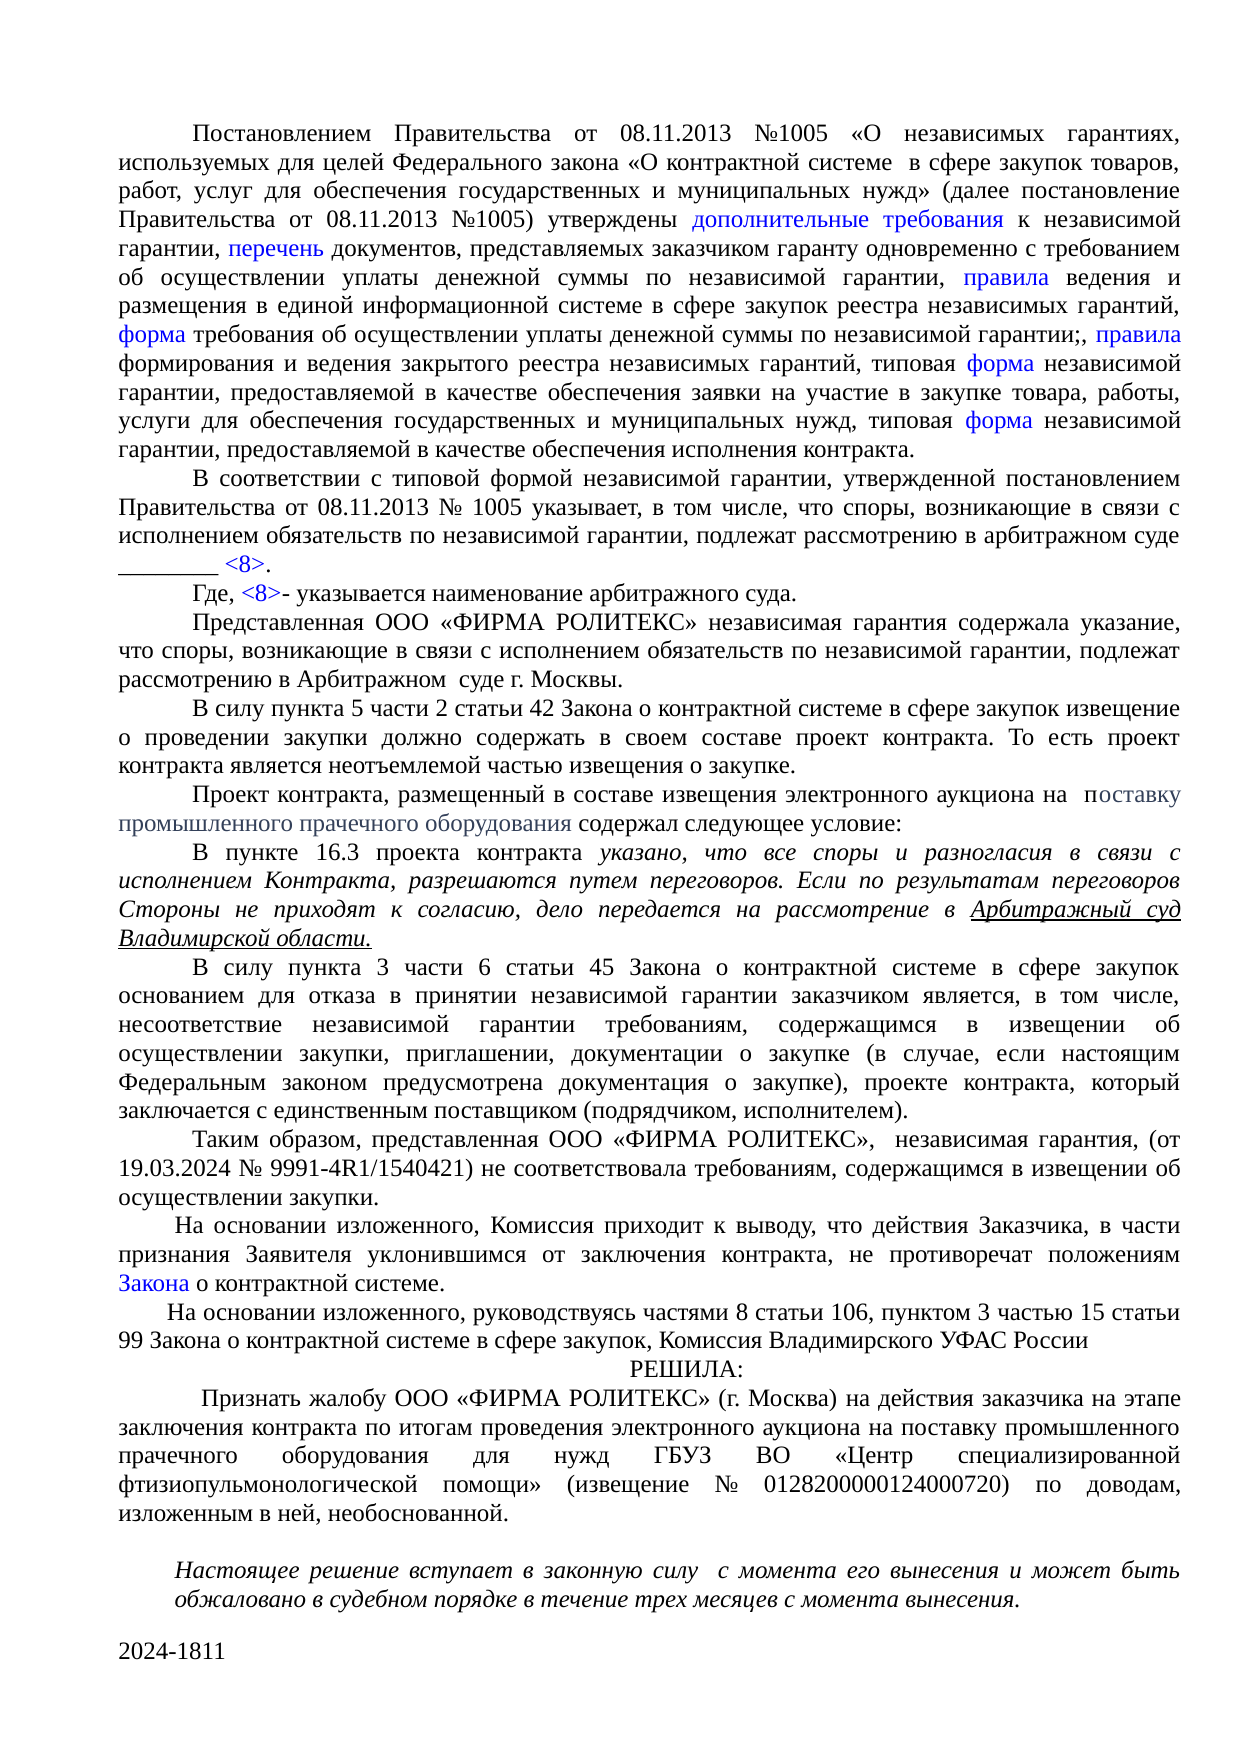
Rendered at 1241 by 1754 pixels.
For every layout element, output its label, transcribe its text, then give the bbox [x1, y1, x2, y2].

text Представленная ООО «ФИРМА РОЛИТЕКС» независимая гарантия содержала указание, что споры, возникающие в связи с исполнением обязательств по независимой гарантии, подлежат рассмотрению в Арбитражном суде г. Москвы. [118, 607, 1181, 693]
text В силу пункта 5 части 2 статьи 42 Закона о контрактной системе в сфере закупок извещение о проведении закупки должно содержать в своем составе проект контракта. То есть проект контракта является неотъемлемой частью извещения о закупке. [118, 693, 1181, 779]
text На основании изложенного, руководствуясь частями 8 статьи 106, пунктом 3 частью 15 статьи 99 Закона о контрактной системе в сфере закупок, Комиссия Владимирского УФАС России [118, 1297, 1181, 1354]
text Где, <8>- указывается наименование арбитражного суда. [118, 578, 1181, 607]
text Настоящее решение вступает в законную силу с момента его вынесения и может быть обжаловано в судебном порядке в течение трех месяцев с момента вынесения. [174, 1556, 1181, 1613]
text На основании изложенного, Комиссия приходит к выводу, что действия Заказчика, в части признания Заявителя уклонившимся от заключения контракта, не противоречат положениям Закона о контрактной системе. [118, 1211, 1181, 1297]
text В соответствии с типовой формой независимой гарантии, утвержденной постановлением Правительства от 08.11.2013 № 1005 указывает, в том числе, что споры, возникающие в связи с исполнением обязательств по независимой гарантии, подлежат рассмотрению в арбитражном суде ________ <8>. [118, 463, 1181, 578]
text РЕШИЛА: [118, 1354, 1181, 1383]
text В пункте 16.3 проекта контракта указано, что все споры и разногласия в связи с исполнением Контракта, разрешаются путем переговоров. Если по результатам переговоров Стороны не приходят к согласию, дело передается на рассмотрение в Арбитражный суд Владимирской области. [118, 837, 1181, 952]
text Признать жалобу ООО «ФИРМА РОЛИТЕКС» (г. Москва) на действия заказчика на этапе заключения контракта по итогам проведения электронного аукциона на поставку промышленного прачечного оборудования для нужд ГБУЗ ВО «Центр специализированной фтизиопульмонологической помощи» (извещение № 0128200000124000720) по доводам, изложенным в ней, необоснованной. [118, 1383, 1181, 1527]
text Таким образом, представленная ООО «ФИРМА РОЛИТЕКС», независимая гарантия, (от 19.03.2024 № 9991-4R1/1540421) не соответствовала требованиям, содержащимся в извещении об осуществлении закупки. [118, 1124, 1181, 1211]
text В силу пункта 3 части 6 статьи 45 Закона о контрактной системе в сфере закупок основанием для отказа в принятии независимой гарантии заказчиком является, в том числе, несоответствие независимой гарантии требованиям, содержащимся в извещении об осуществлении закупки, приглашении, документации о закупке (в случае, если настоящим Федеральным законом предусмотрена документация о закупке), проекте контракта, который заключается с единственным поставщиком (подрядчиком, исполнителем). [118, 952, 1181, 1124]
text Постановлением Правительства от 08.11.2013 №1005 «О независимых гарантиях, используемых для целей Федерального закона «О контрактной системе в сфере закупок товаров, работ, услуг для обеспечения государственных и муниципальных нужд» (далее постановление Правительства от 08.11.2013 №1005) утверждены дополнительные требования к независимой гарантии, перечень документов, представляемых заказчиком гаранту одновременно с требованием об осуществлении уплаты денежной суммы по независимой гарантии, правила ведения и размещения в единой информационной системе в сфере закупок реестра независимых гарантий, форма требования об осуществлении уплаты денежной суммы по независимой гарантии;, правила формирования и ведения закрытого реестра независимых гарантий, типовая форма независимой гарантии, предоставляемой в качестве обеспечения заявки на участие в закупке товара, работы, услуги для обеспечения государственных и муниципальных нужд, типовая форма независимой гарантии, предоставляемой в качестве обеспечения исполнения контракта. [118, 118, 1181, 463]
text Проект контракта, размещенный в составе извещения электронного аукциона на поставку промышленного прачечного оборудования содержал следующее условие: [118, 779, 1181, 837]
